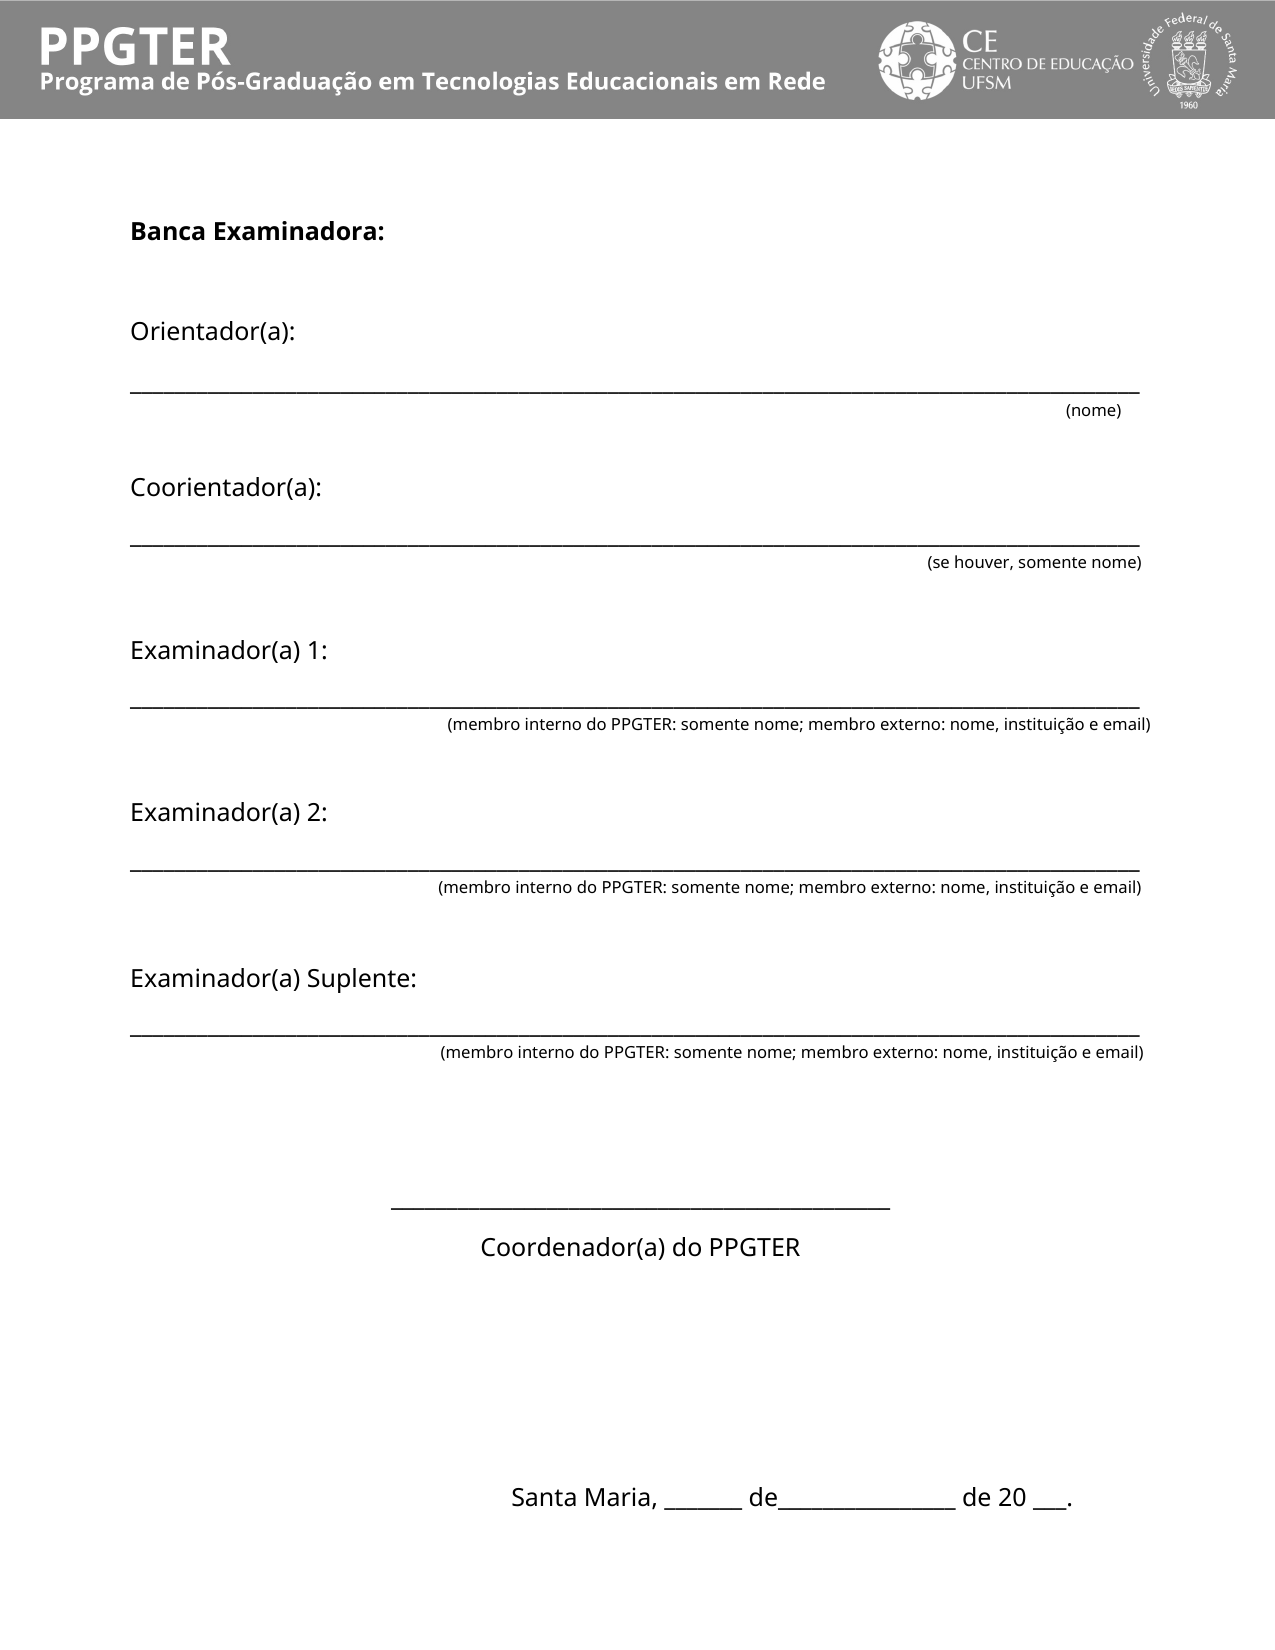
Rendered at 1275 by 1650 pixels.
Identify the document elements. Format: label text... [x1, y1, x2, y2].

text Examinador(a) 2: [130, 795, 1151, 829]
text Coorientador(a): [130, 470, 1151, 504]
text (membro interno do PPGTER: somente nome; membro externo: nome, instituição e email) [307, 875, 1148, 898]
text ___________________________________________________________________________________________ [130, 841, 1151, 875]
text Coordenador(a) do PPGTER [130, 1214, 1151, 1264]
picture [0, 0, 1275, 119]
text _____________________________________________ [130, 1164, 1151, 1214]
text ___________________________________________________________________________________________ [130, 1007, 1151, 1041]
text Orientador(a): ___________________________________________________________________________________________ [130, 298, 1151, 398]
text ___________________________________________________________________________________________ [130, 679, 1151, 713]
text (membro interno do PPGTER: somente nome; membro externo: nome, instituição e email) [351, 1041, 1151, 1064]
text Banca Examinadora: [130, 198, 1151, 248]
text ___________________________________________________________________________________________ [130, 516, 1151, 551]
text (nome) [1066, 398, 1151, 421]
text Examinador(a) Suplente: [130, 961, 1151, 994]
text Santa Maria, _______ de________________ de 20 ___. [130, 1464, 1151, 1514]
text (membro interno do PPGTER: somente nome; membro externo: nome, instituição e email) [411, 713, 1151, 736]
text (se houver, somente nome) [351, 551, 1148, 573]
text Examinador(a) 1: [130, 632, 1151, 666]
